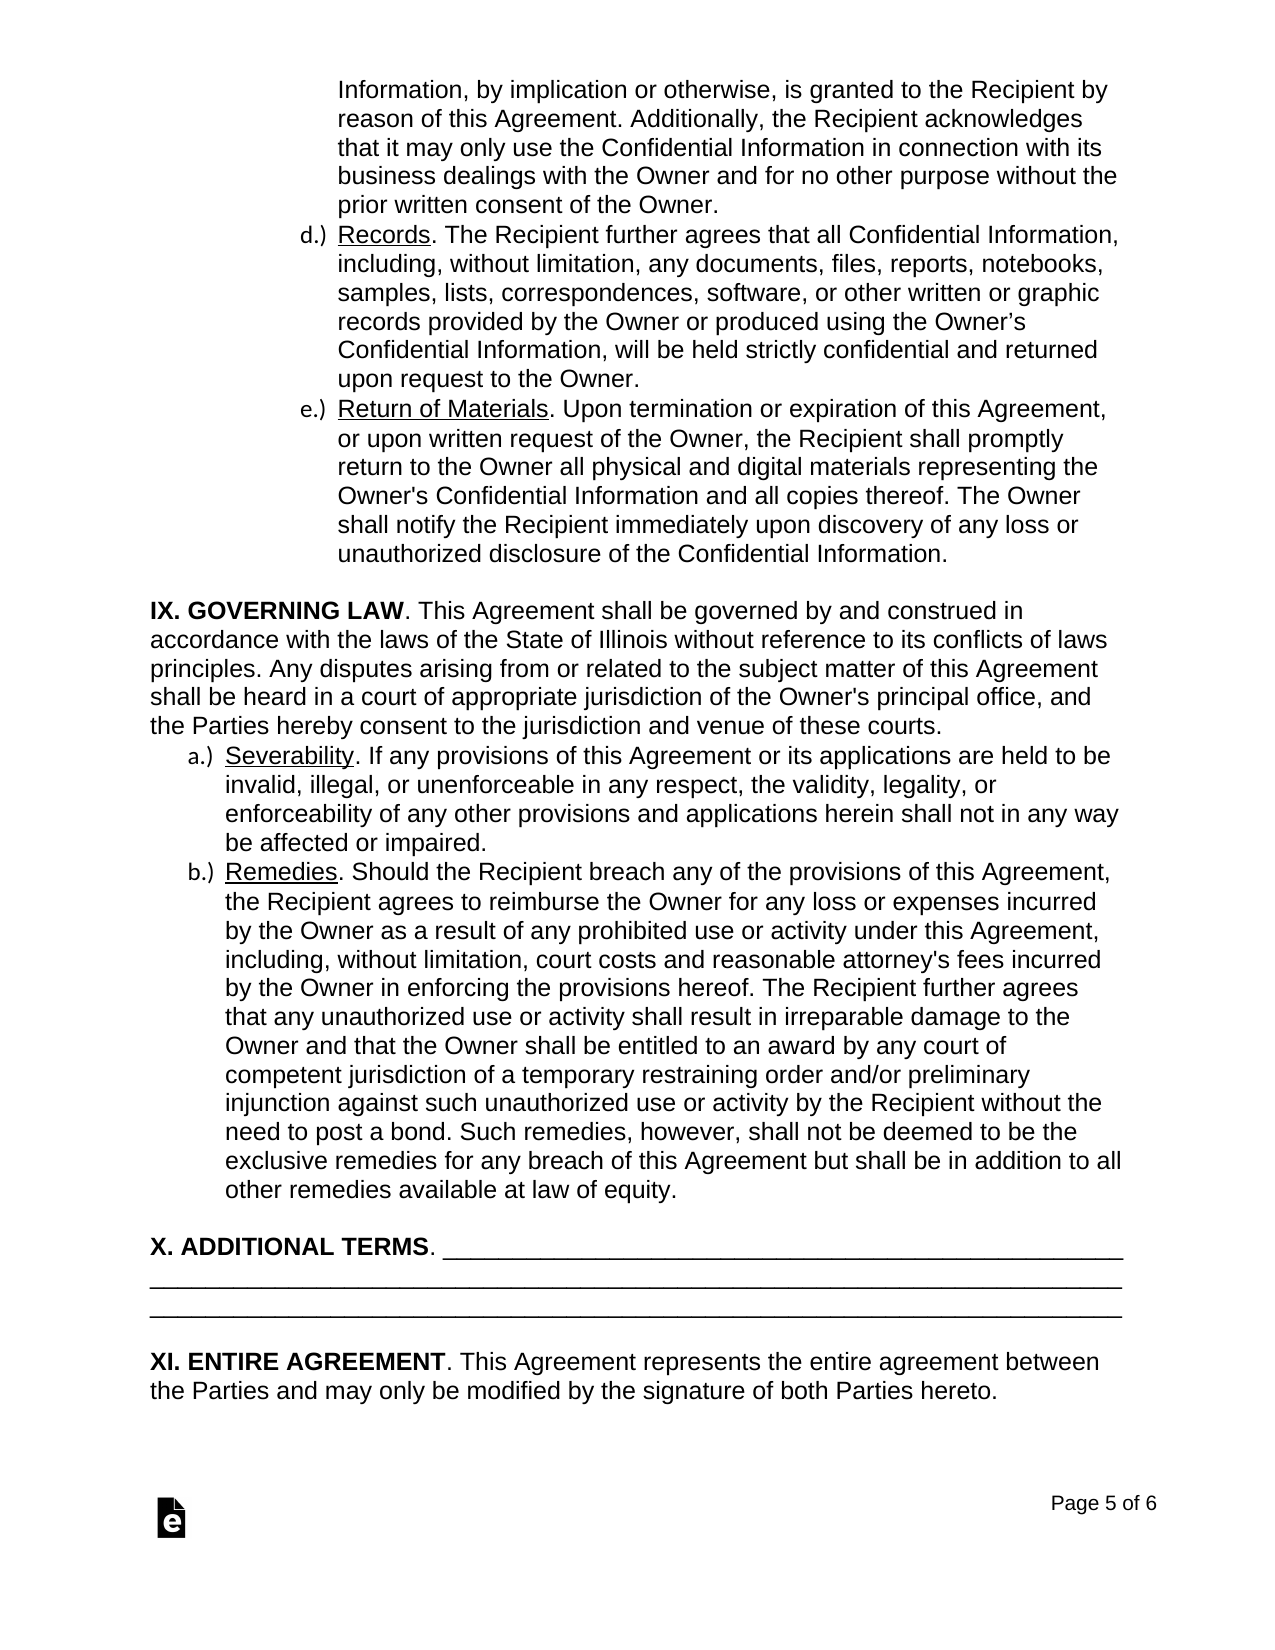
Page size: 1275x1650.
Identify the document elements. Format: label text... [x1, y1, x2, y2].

list Severability. If any provisions of this Agreement or its applications are held to be invalid, illegal, or unenforceable in any respect, the validity, legality, or enforceability of any other provisions and applications herein shall not in any way be affected or impaired. [187, 740, 1125, 857]
list Remedies. Should the Recipient breach any of the provisions of this Agreement, the Recipient agrees to reimburse the Owner for any loss or expenses incurred by the Owner as a result of any prohibited use or activity under this Agreement, including, without limitation, court costs and reasonable attorney's fees incurred by the Owner in enforcing the provisions hereof. The Recipient further agrees that any unauthorized use or activity shall result in irreparable damage to the Owner and that the Owner shall be entitled to an award by any court of competent jurisdiction of a temporary restraining order and/or preliminary injunction against such unauthorized use or activity by the Recipient without the need to post a bond. Such remedies, however, shall not be deemed to be the exclusive remedies for any breach of this Agreement but shall be in addition to all other remedies available at law of equity. [187, 857, 1125, 1203]
text X. ADDITIONAL TERMS. _________________________________________________ [150, 1232, 1125, 1261]
list Information, by implication or otherwise, is granted to the Recipient by reason of this Agreement. Additionally, the Recipient acknowledges that it may only use the Confidential Information in connection with its business dealings with the Owner and for no other purpose without the prior written consent of the Owner. [300, 75, 1125, 219]
list Records. The Recipient further agrees that all Confidential Information, including, without limitation, any documents, files, reports, notebooks, samples, lists, correspondences, software, or other written or graphic records provided by the Owner or produced using the Owner’s Confidential Information, will be held strictly confidential and returned upon request to the Owner. [300, 219, 1125, 393]
list Return of Materials. Upon termination or expiration of this Agreement, or upon written request of the Owner, the Recipient shall promptly return to the Owner all physical and digital materials representing the Owner's Confidential Information and all copies thereof. The Owner shall notify the Recipient immediately upon discovery of any loss or unauthorized disclosure of the Confidential Information. [300, 393, 1125, 567]
text IX. GOVERNING LAW. This Agreement shall be governed by and construed in accordance with the laws of the State of Illinois without reference to its conflicts of laws principles. Any disputes arising from or related to the subject matter of this Agreement shall be heard in a court of appropriate jurisdiction of the Owner's principal office, and the Parties hereby consent to the jurisdiction and venue of these courts. [150, 596, 1125, 740]
text XI. ENTIRE AGREEMENT. This Agreement represents the entire agreement between the Parties and may only be modified by the signature of both Parties hereto. [150, 1347, 1125, 1404]
text ____________________________________________________________________________________________________________________________________________ [150, 1261, 1125, 1318]
